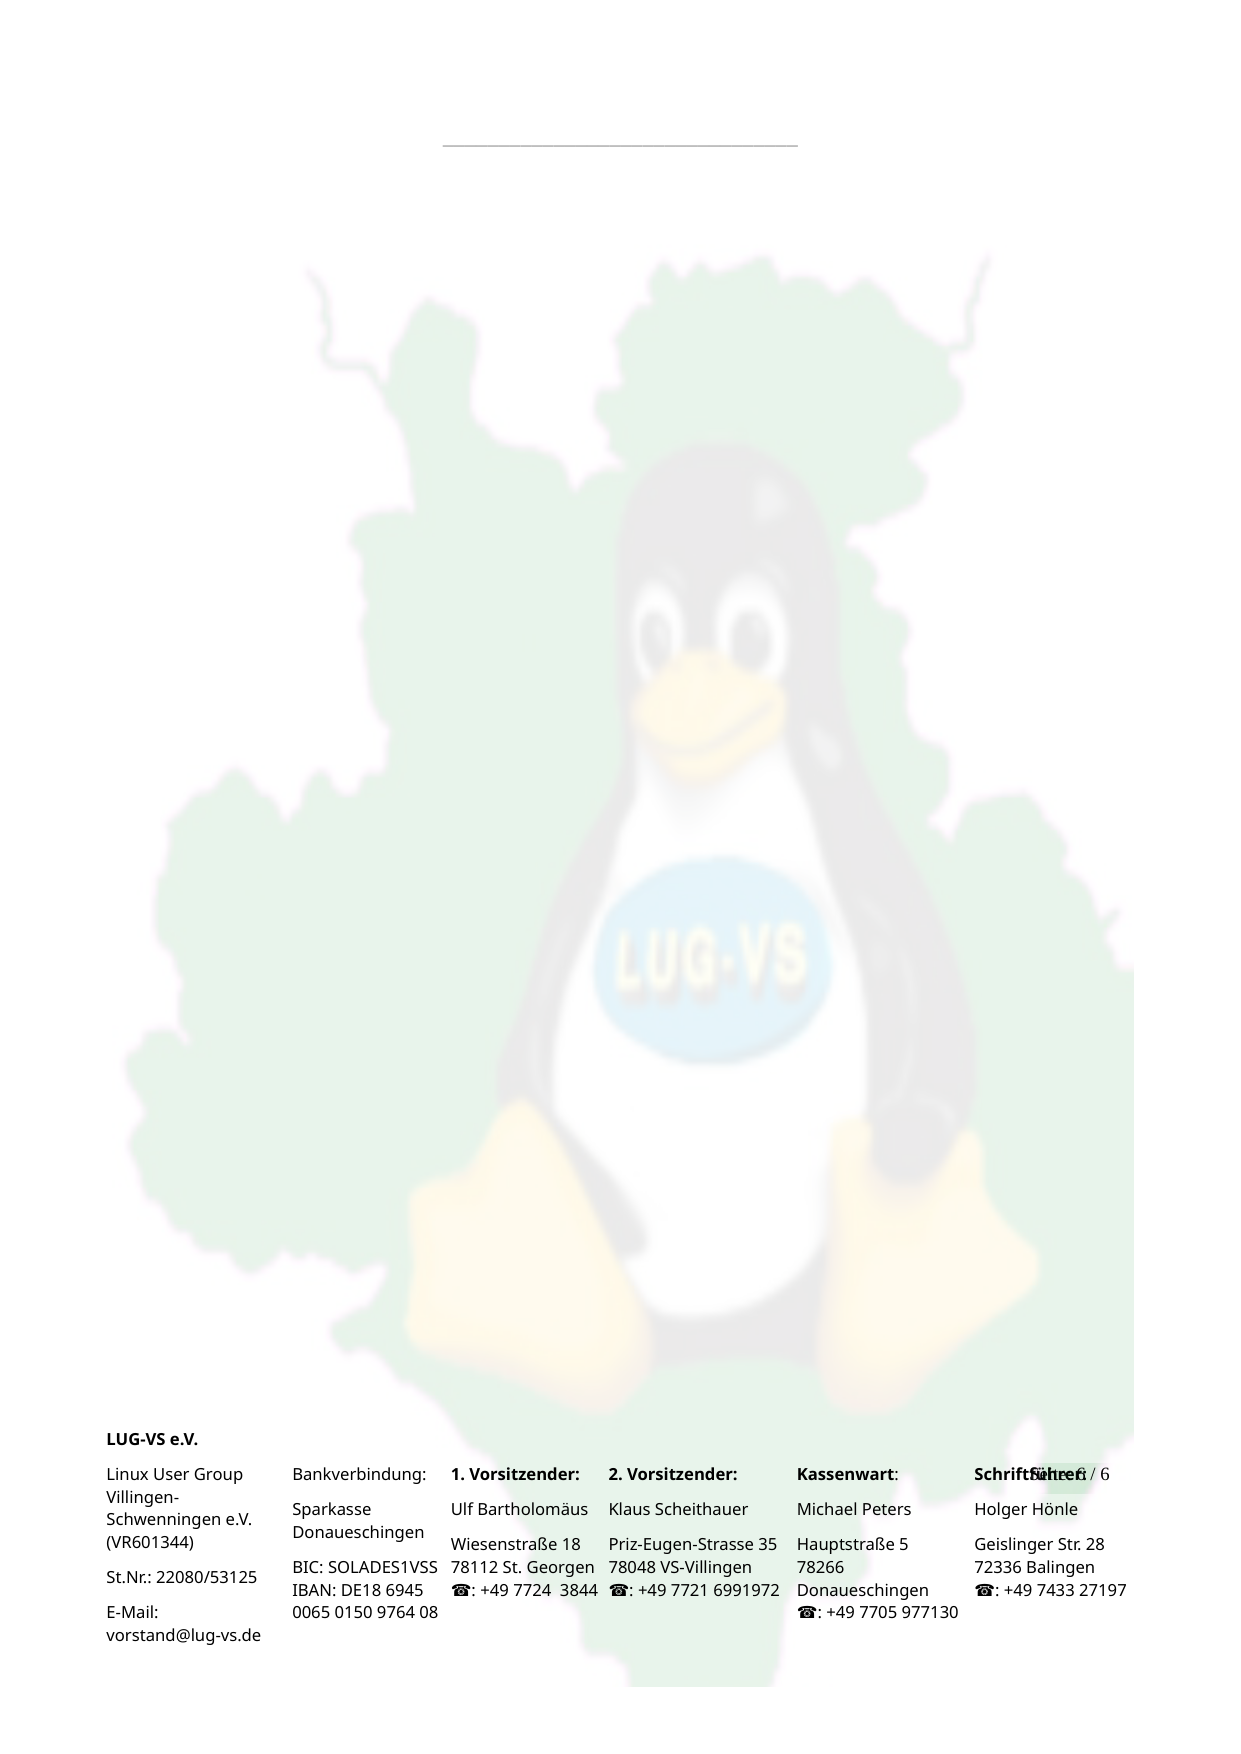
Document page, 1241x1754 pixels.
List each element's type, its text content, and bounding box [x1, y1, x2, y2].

text ________________________________ [106, 117, 1134, 151]
